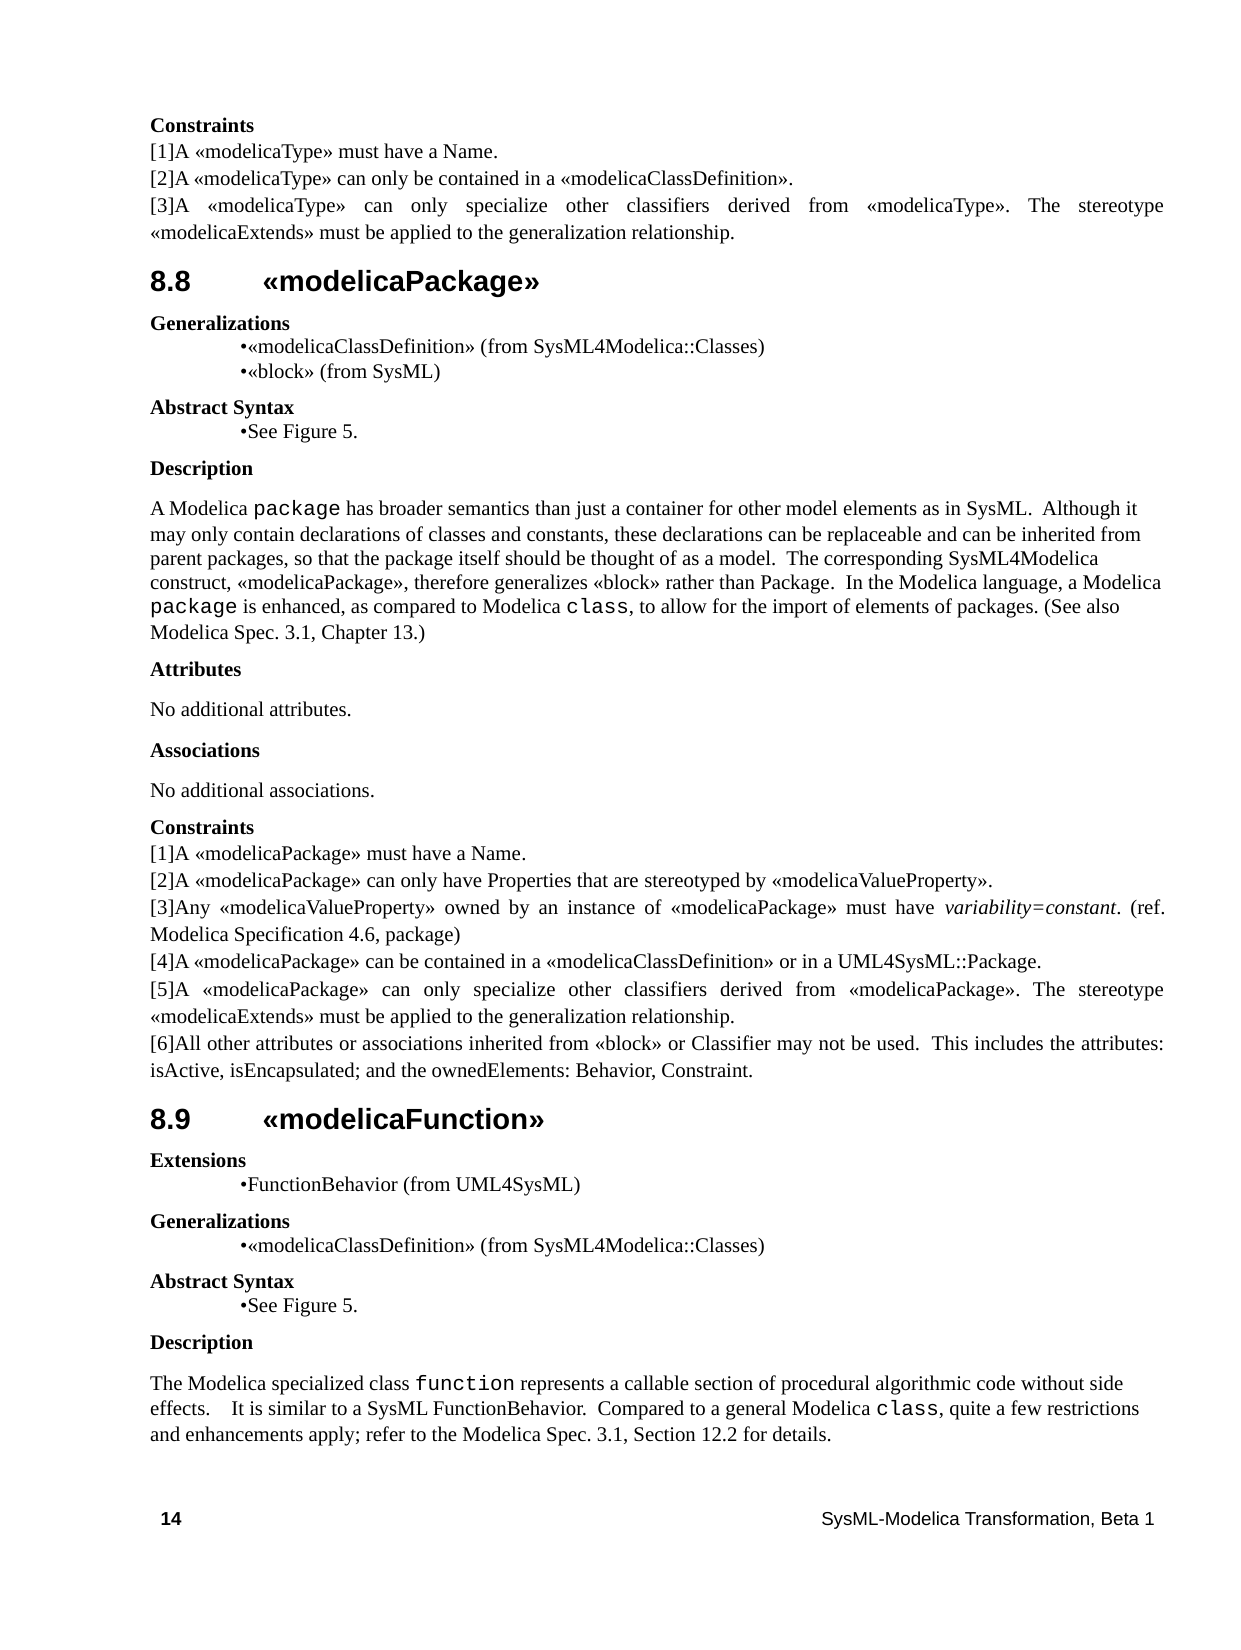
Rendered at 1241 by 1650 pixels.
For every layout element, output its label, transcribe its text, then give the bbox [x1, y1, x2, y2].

subtitle «modelicaFunction» [150, 1102, 1166, 1136]
subtitle Description [150, 456, 1166, 480]
list «modelicaClassDefinition» (from SysML4Modelica::Classes) [240, 1233, 1166, 1257]
list A «modelicaPackage» must have a Name. [150, 839, 1166, 866]
subtitle Abstract Syntax [150, 1269, 1166, 1293]
list All other attributes or associations inherited from «block» or Classifier may not be used. This includes the attributes: isActive, isEncapsulated; and the ownedElements: Behavior, Constraint. [150, 1028, 1166, 1083]
list FunctionBehavior (from UML4SysML) [240, 1172, 1166, 1196]
list See Figure 5. [240, 419, 1166, 443]
subtitle Generalizations [150, 1209, 1166, 1233]
list «block» (from SysML) [240, 358, 1166, 383]
subtitle Description [150, 1330, 1166, 1354]
list A «modelicaPackage» can only have Properties that are stereotyped by «modelicaValueProperty». [150, 866, 1166, 893]
subtitle Extensions [150, 1148, 1166, 1172]
subtitle «modelicaPackage» [150, 264, 1166, 298]
subtitle Attributes [150, 656, 1166, 681]
list Any «modelicaValueProperty» owned by an instance of «modelicaPackage» must have variability=constant. (ref. Modelica Specification 4.6, package) [150, 893, 1166, 947]
text Constraints [150, 112, 1166, 137]
list A «modelicaType» can only be contained in a «modelicaClassDefinition». [150, 164, 1166, 191]
text No additional attributes. [150, 697, 1166, 721]
list A «modelicaType» must have a Name. [150, 137, 1166, 164]
list A «modelicaType» can only specialize other classifiers derived from «modelicaType». The stereotype «modelicaExtends» must be applied to the generalization relationship. [150, 191, 1166, 245]
subtitle Abstract Syntax [150, 395, 1166, 419]
subtitle Constraints [150, 815, 1166, 839]
list «modelicaClassDefinition» (from SysML4Modelica::Classes) [240, 334, 1166, 358]
subtitle Generalizations [150, 310, 1166, 334]
text Associations [150, 738, 1166, 762]
text The Modelica specialized class function represents a callable section of procedural algorithmic code without side effects. It is similar to a SysML FunctionBehavior. Compared to a general Modelica class, quite a few restrictions and enhancements apply; refer to the Modelica Spec. 3.1, Section 12.2 for details. [150, 1371, 1166, 1446]
list A «modelicaPackage» can be contained in a «modelicaClassDefinition» or in a UML4SysML::Package. [150, 947, 1166, 974]
text No additional associations. [150, 778, 1166, 802]
list A «modelicaPackage» can only specialize other classifiers derived from «modelicaPackage». The stereotype «modelicaExtends» must be applied to the generalization relationship. [150, 974, 1166, 1028]
list See Figure 5. [240, 1293, 1166, 1317]
text A Modelica package has broader semantics than just a container for other model elements as in SysML. Although it may only contain declarations of classes and constants, these declarations can be replaceable and can be inherited from parent packages, so that the package itself should be thought of as a model. The corresponding SysML4Modelica construct, «modelicaPackage», therefore generalizes «block» rather than Package. In the Modelica language, a Modelica package is enhanced, as compared to Modelica class, to allow for the import of elements of packages. (See also Modelica Spec. 3.1, Chapter 13.) [150, 496, 1166, 644]
